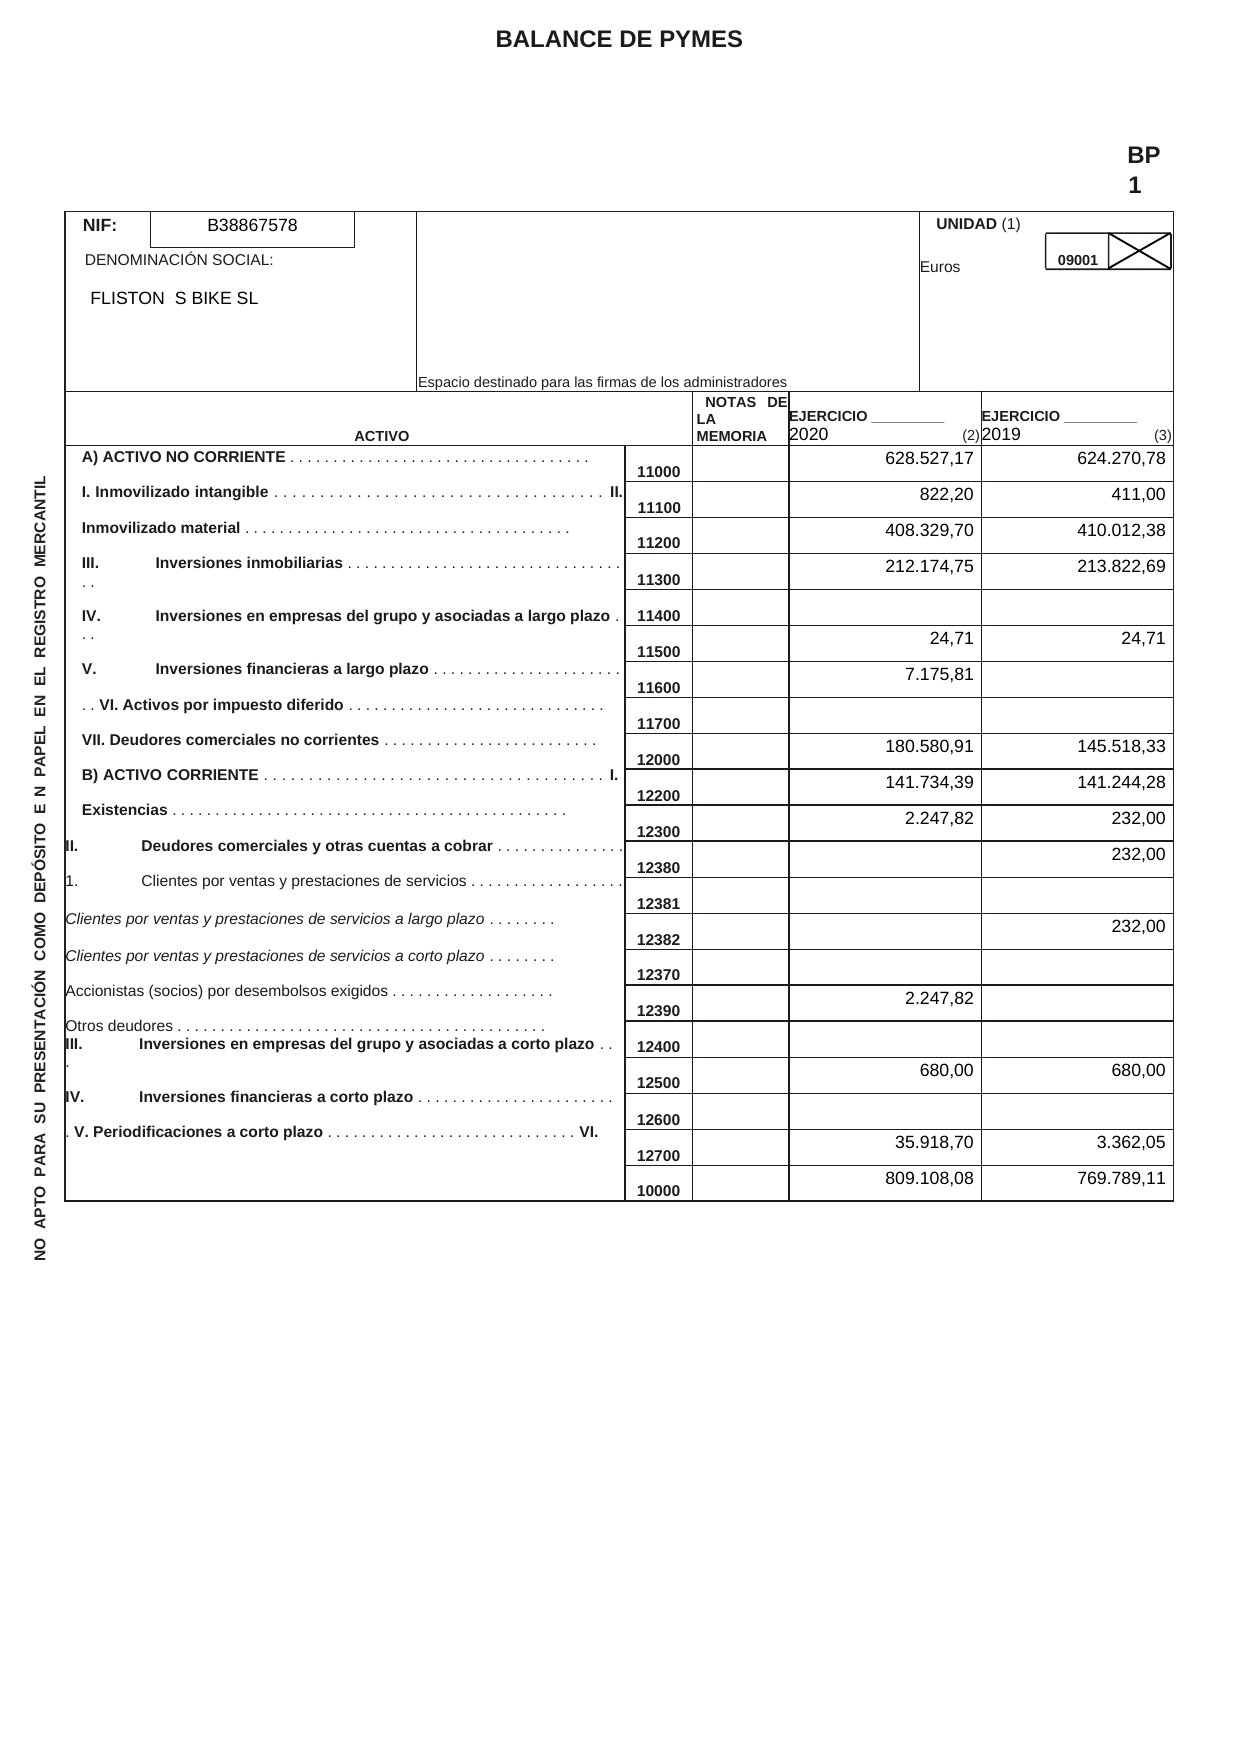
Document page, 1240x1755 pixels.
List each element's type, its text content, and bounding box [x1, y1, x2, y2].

table_cell 12400 [626, 1022, 692, 1056]
table_cell NOTAS DE LA MEMORIA [693, 392, 788, 444]
table_header B38867578 [151, 212, 354, 247]
table_cell [982, 662, 1173, 697]
table_cell 12380 [626, 842, 692, 876]
table_cell 12370 [626, 950, 692, 984]
table_cell [693, 842, 788, 876]
table_cell [790, 698, 981, 733]
table_cell [693, 950, 788, 984]
table_cell [693, 1094, 788, 1128]
table_cell [982, 1022, 1173, 1056]
table_cell 680,00 [982, 1058, 1173, 1092]
table_cell 628.527,17 [790, 446, 981, 481]
table_cell 24,71 [982, 626, 1173, 661]
table_cell 212.174,75 [790, 554, 981, 588]
table_cell 809.108,08 [790, 1166, 981, 1200]
table_cell 11400 [626, 590, 692, 624]
table_header UNIDAD (1) Euros [920, 212, 1173, 391]
table_cell 11000 [626, 446, 692, 481]
table_cell 232,00 [982, 842, 1173, 876]
table_cell [982, 1094, 1173, 1128]
table_cell [693, 914, 788, 948]
table_cell [693, 1166, 788, 1200]
table_cell [693, 1022, 788, 1056]
table_cell [693, 590, 788, 624]
table_cell [693, 518, 788, 552]
table_cell [693, 482, 788, 517]
table_cell [790, 1022, 981, 1056]
table_cell DENOMINACIÓN SOCIAL: FLISTON S BIKE SL [151, 248, 354, 391]
table_cell A) ACTIVO NO CORRIENTE . . . . . . . . . . . . . . . . . . . . . . . . . . . . . . . . . . . I. Inmovilizado intangible . . . . . . . . . . . . . . . . . . . . . . . . . . . . . . . . . . . . II. Inmovilizado material . . . . . . . . . . . . . . . . . . . . . . . . . . . . . . . . . . . . . . Inversiones inmobiliarias . . . . . . . . . . . . . . . . . . . . . . . . . . . . . . . . . . Inversiones en empresas del grupo y asociadas a largo plazo . . . Inversiones financieras a largo plazo . . . . . . . . . . . . . . . . . . . . . . . . VI. Activos por impuesto diferido . . . . . . . . . . . . . . . . . . . . . . . . . . . . . . VII. Deudores comerciales no corrientes . . . . . . . . . . . . . . . . . . . . . . . . . B) ACTIVO CORRIENTE . . . . . . . . . . . . . . . . . . . . . . . . . . . . . . . . . . . . . . I. Existencias . . . . . . . . . . . . . . . . . . . . . . . . . . . . . . . . . . . . . . . . . . . . . . II. Deudores comerciales y otras cuentas a cobrar . . . . . . . . . . . . . . . 1. Clientes por ventas y prestaciones de servicios . . . . . . . . . . . . . . . . . . Clientes por ventas y prestaciones de servicios a largo plazo . . . . . . . . Clientes por ventas y prestaciones de servicios a corto plazo . . . . . . . . Accionistas (socios) por desembolsos exigidos . . . . . . . . . . . . . . . . . . . Otros deudores . . . . . . . . . . . . . . . . . . . . . . . . . . . . . . . . . . . . . . . . . . . Inversiones en empresas del grupo y asociadas a corto plazo . . . Inversiones financieras a corto plazo . . . . . . . . . . . . . . . . . . . . . . . . V. Periodificaciones a corto plazo . . . . . . . . . . . . . . . . . . . . . . . . . . . . . VI. [66, 446, 624, 1200]
table_cell 7.175,81 [790, 662, 981, 697]
text BP1 [1127, 141, 1173, 198]
table_cell [693, 806, 788, 840]
table_cell 11600 [626, 662, 692, 697]
table_cell 141.244,28 [982, 770, 1173, 804]
table_cell [982, 698, 1173, 733]
table_cell 11300 [626, 554, 692, 588]
table_header Espacio destinado para las firmas de los administradores [417, 212, 789, 391]
table_cell [693, 662, 788, 697]
table_cell 35.918,70 [790, 1130, 981, 1164]
table_cell 408.329,70 [790, 518, 981, 552]
table_cell 232,00 [982, 806, 1173, 840]
table_cell 24,71 [790, 626, 981, 661]
table_cell [693, 1130, 788, 1164]
table_cell [693, 734, 788, 768]
table_header [789, 212, 919, 391]
table_cell 624.270,78 [982, 446, 1173, 481]
table_cell [693, 554, 788, 588]
table_cell 213.822,69 [982, 554, 1173, 588]
table_cell [790, 950, 981, 984]
table_cell 11100 [626, 482, 692, 517]
table_cell 10000 [626, 1166, 692, 1200]
table_cell 2.247,82 [790, 986, 981, 1020]
table_cell [693, 698, 788, 733]
table_cell 11200 [626, 518, 692, 552]
table_cell [693, 878, 788, 912]
table_cell 12390 [626, 986, 692, 1020]
table_cell 12700 [626, 1130, 692, 1164]
table_cell [693, 626, 788, 661]
table_header NIF: [66, 212, 151, 391]
table_cell 141.734,39 [790, 770, 981, 804]
table_cell [693, 446, 788, 481]
table_cell 3.362,05 [982, 1130, 1173, 1164]
table_cell [790, 842, 981, 876]
table_cell [790, 1094, 981, 1128]
table_cell [790, 878, 981, 912]
table_cell [693, 770, 788, 804]
table_cell [693, 986, 788, 1020]
table_cell 145.518,33 [982, 734, 1173, 768]
table_cell 232,00 [982, 914, 1173, 948]
table_cell 12200 [626, 770, 692, 804]
table_cell EJERCICIO _________ 2020 (2) [790, 392, 981, 444]
table_cell ACTIVO [66, 392, 692, 444]
table_cell 12000 [626, 734, 692, 768]
table_cell 12600 [626, 1094, 692, 1128]
table_cell [790, 914, 981, 948]
table_cell 12382 [626, 914, 692, 948]
table_cell 12300 [626, 806, 692, 840]
table_header [354, 212, 416, 391]
table_cell 822,20 [790, 482, 981, 517]
table_cell 12500 [626, 1058, 692, 1092]
table_cell 12381 [626, 878, 692, 912]
table_cell [982, 986, 1173, 1020]
table_cell 769.789,11 [982, 1166, 1173, 1200]
table_cell 11700 [626, 698, 692, 733]
table_cell EJERCICIO _________ 2019 (3) [982, 392, 1173, 444]
table_cell [982, 878, 1173, 912]
table_cell [982, 590, 1173, 624]
table_cell 2.247,82 [790, 806, 981, 840]
table_cell [790, 590, 981, 624]
table_cell 410.012,38 [982, 518, 1173, 552]
table_cell 180.580,91 [790, 734, 981, 768]
table_cell [693, 1058, 788, 1092]
table_cell 411,00 [982, 482, 1173, 517]
table_cell 680,00 [790, 1058, 981, 1092]
table_cell 11500 [626, 626, 692, 661]
table_cell [982, 950, 1173, 984]
